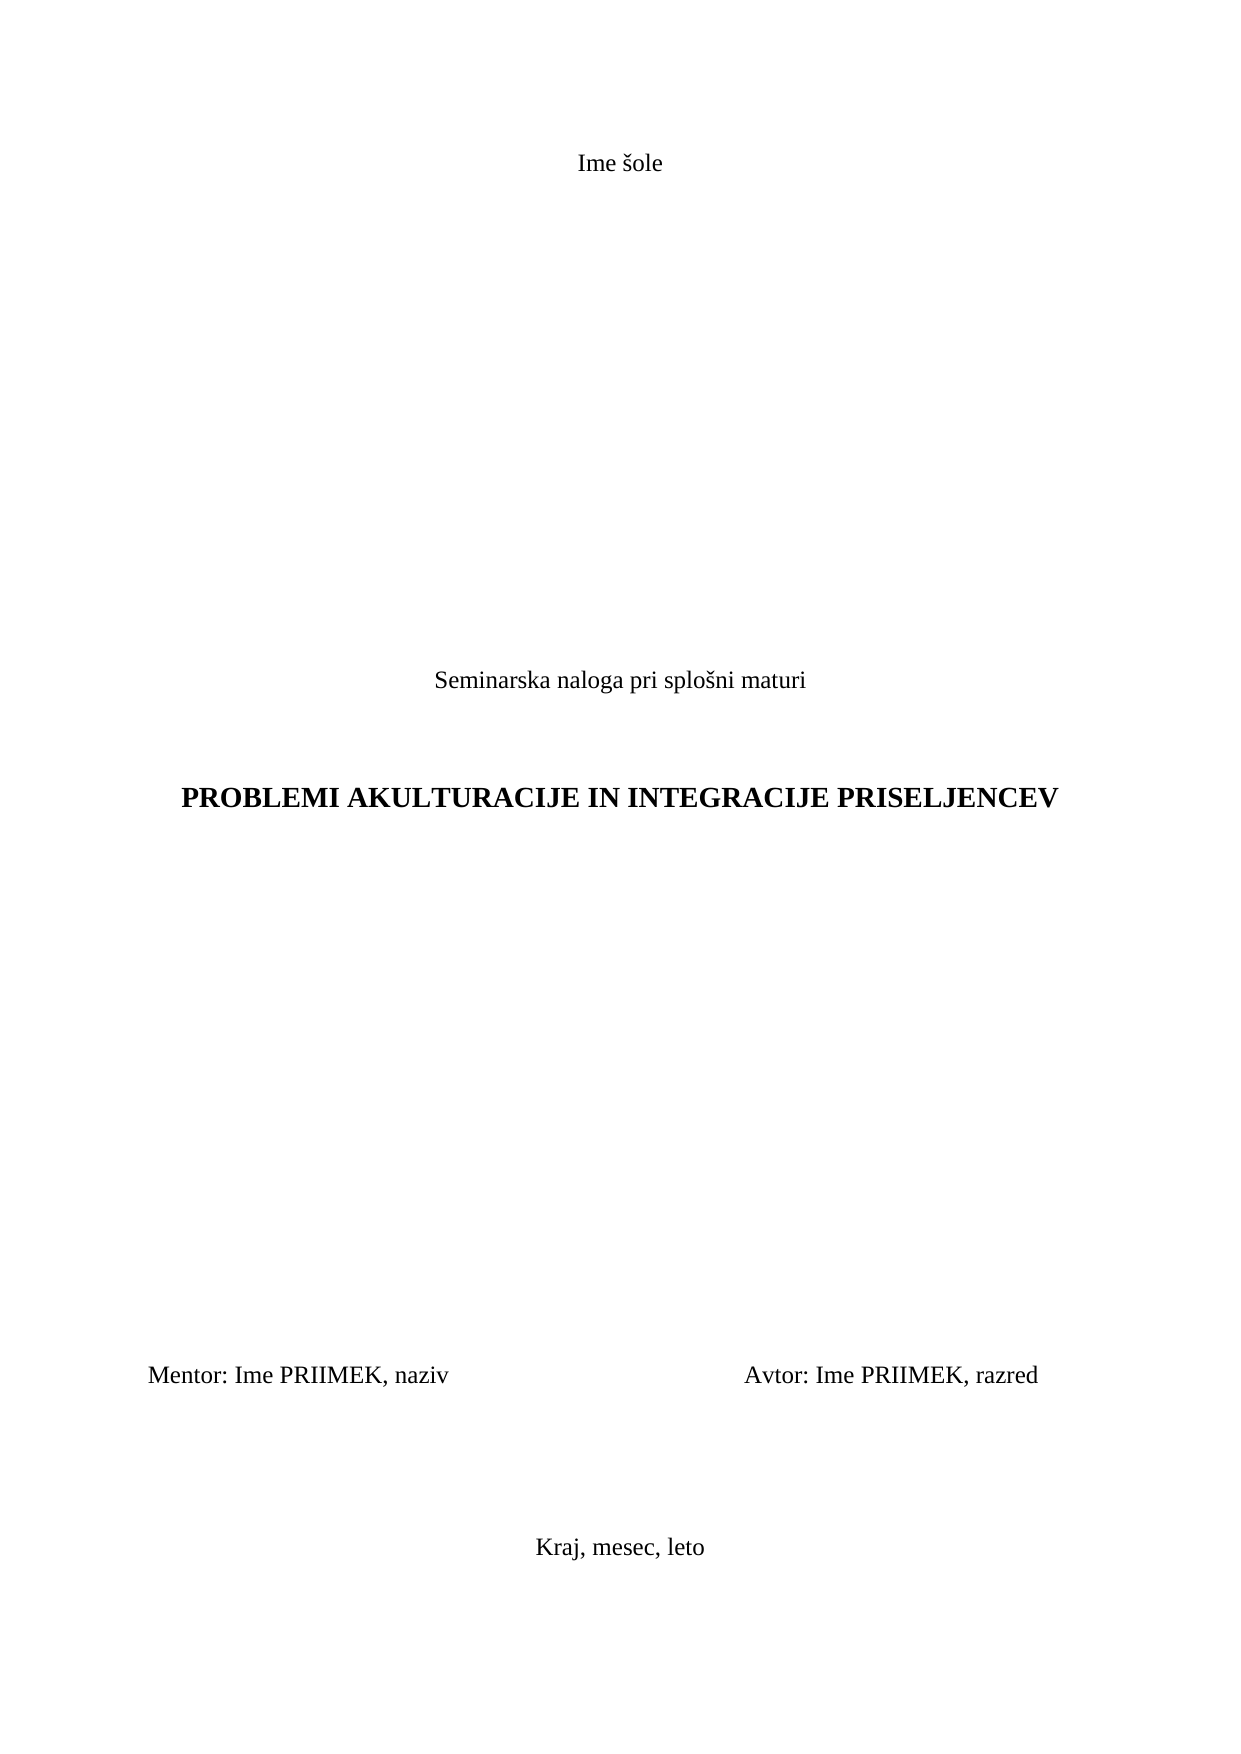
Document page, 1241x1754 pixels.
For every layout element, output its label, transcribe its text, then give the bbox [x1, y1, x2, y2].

text Ime šole [148, 148, 1093, 176]
text Seminarska naloga pri splošni maturi [148, 665, 1093, 694]
text Mentor: Ime PRIIMEK, naziv Avtor: Ime PRIIMEK, razred [148, 1360, 1093, 1389]
text Kraj, mesec, leto [148, 1532, 1093, 1561]
text PROBLEMI AKULTURACIJE IN INTEGRACIJE PRISELJENCEV [148, 780, 1093, 814]
